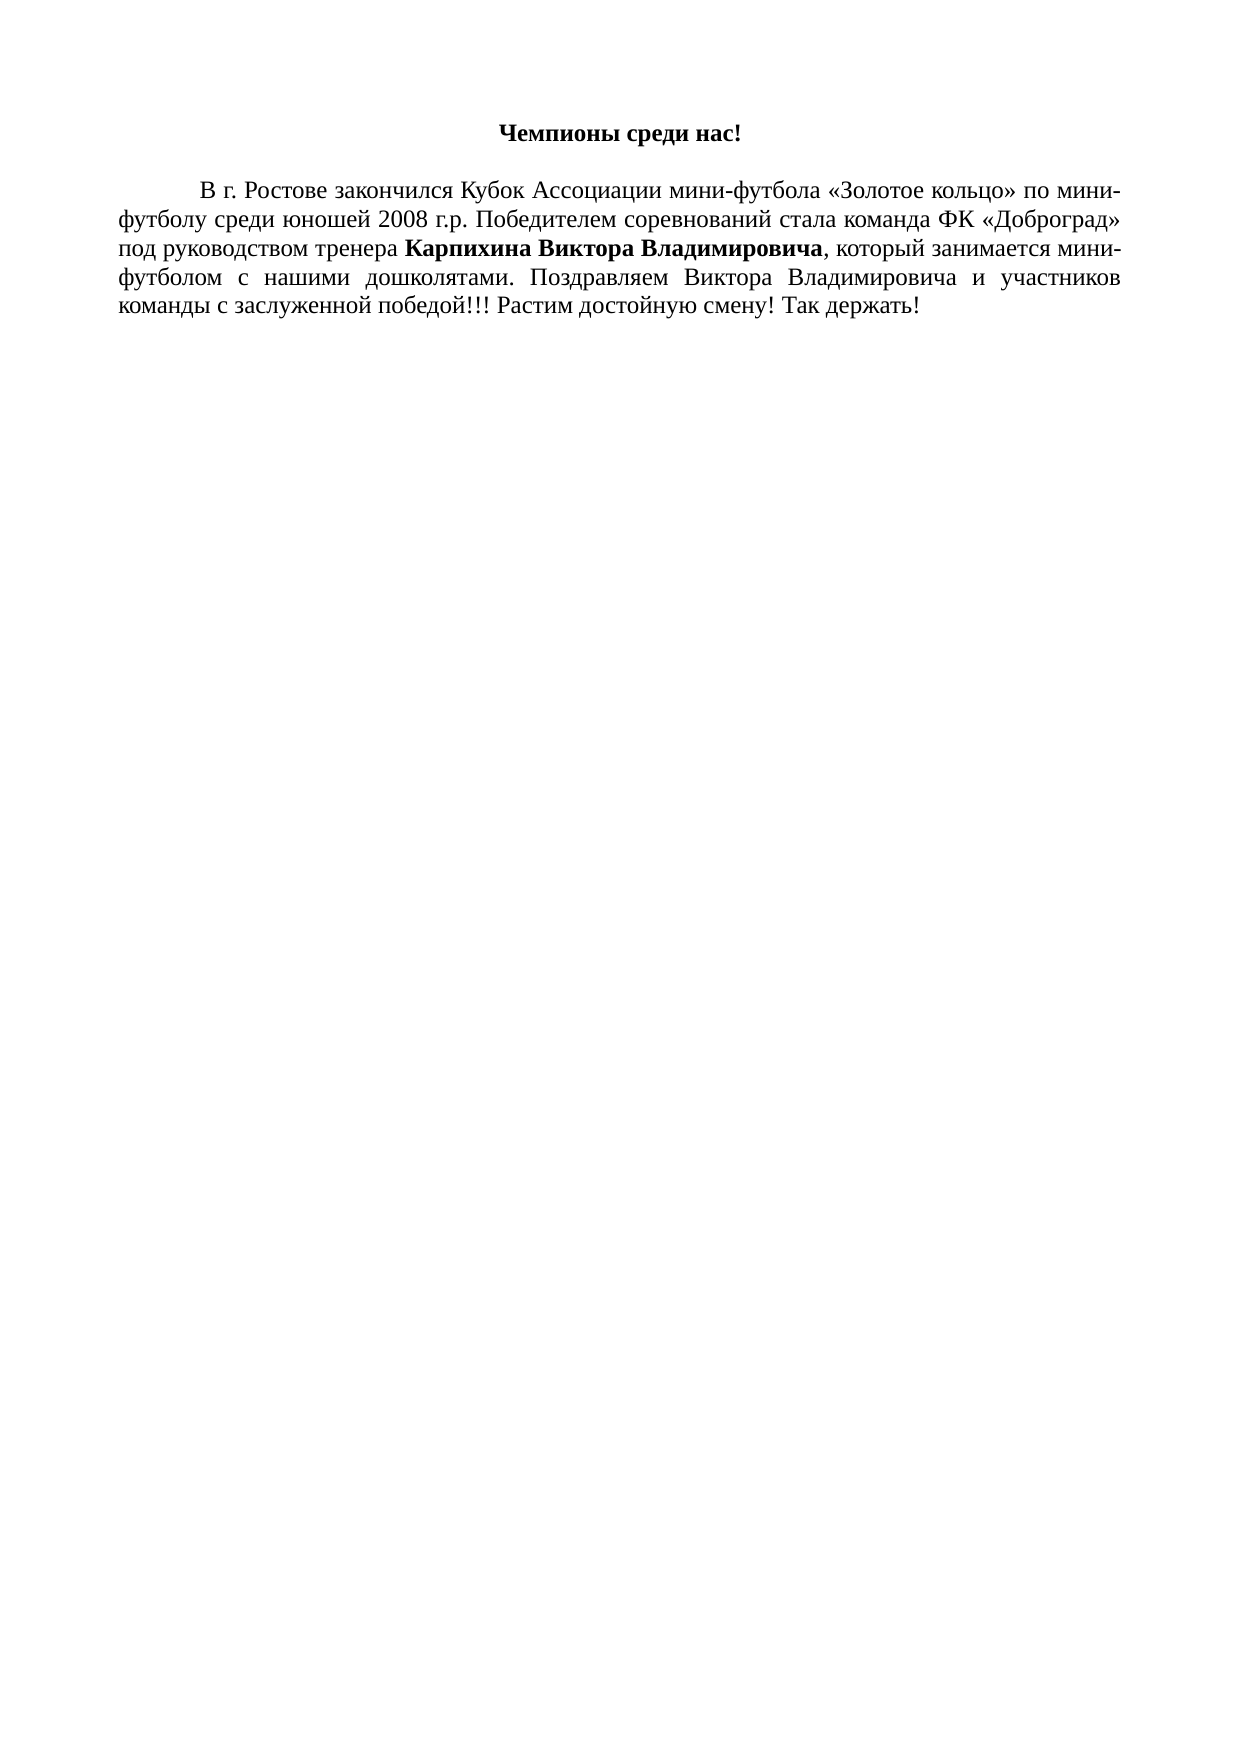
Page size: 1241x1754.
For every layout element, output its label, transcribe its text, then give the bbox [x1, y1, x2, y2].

text Чемпионы среди нас! [118, 118, 1122, 147]
text В г. Ростове закончился Кубок Ассоциации мини-футбола «Золотое кольцо» по мини-футболу среди юношей 2008 г.р. Победителем соревнований стала команда ФК «Доброград» под руководством тренера Карпихина Виктора Владимировича, который занимается мини-футболом с нашими дошколятами. Поздравляем Виктора Владимировича и участников команды с заслуженной победой!!! Растим достойную смену! Так держать! [118, 176, 1122, 319]
